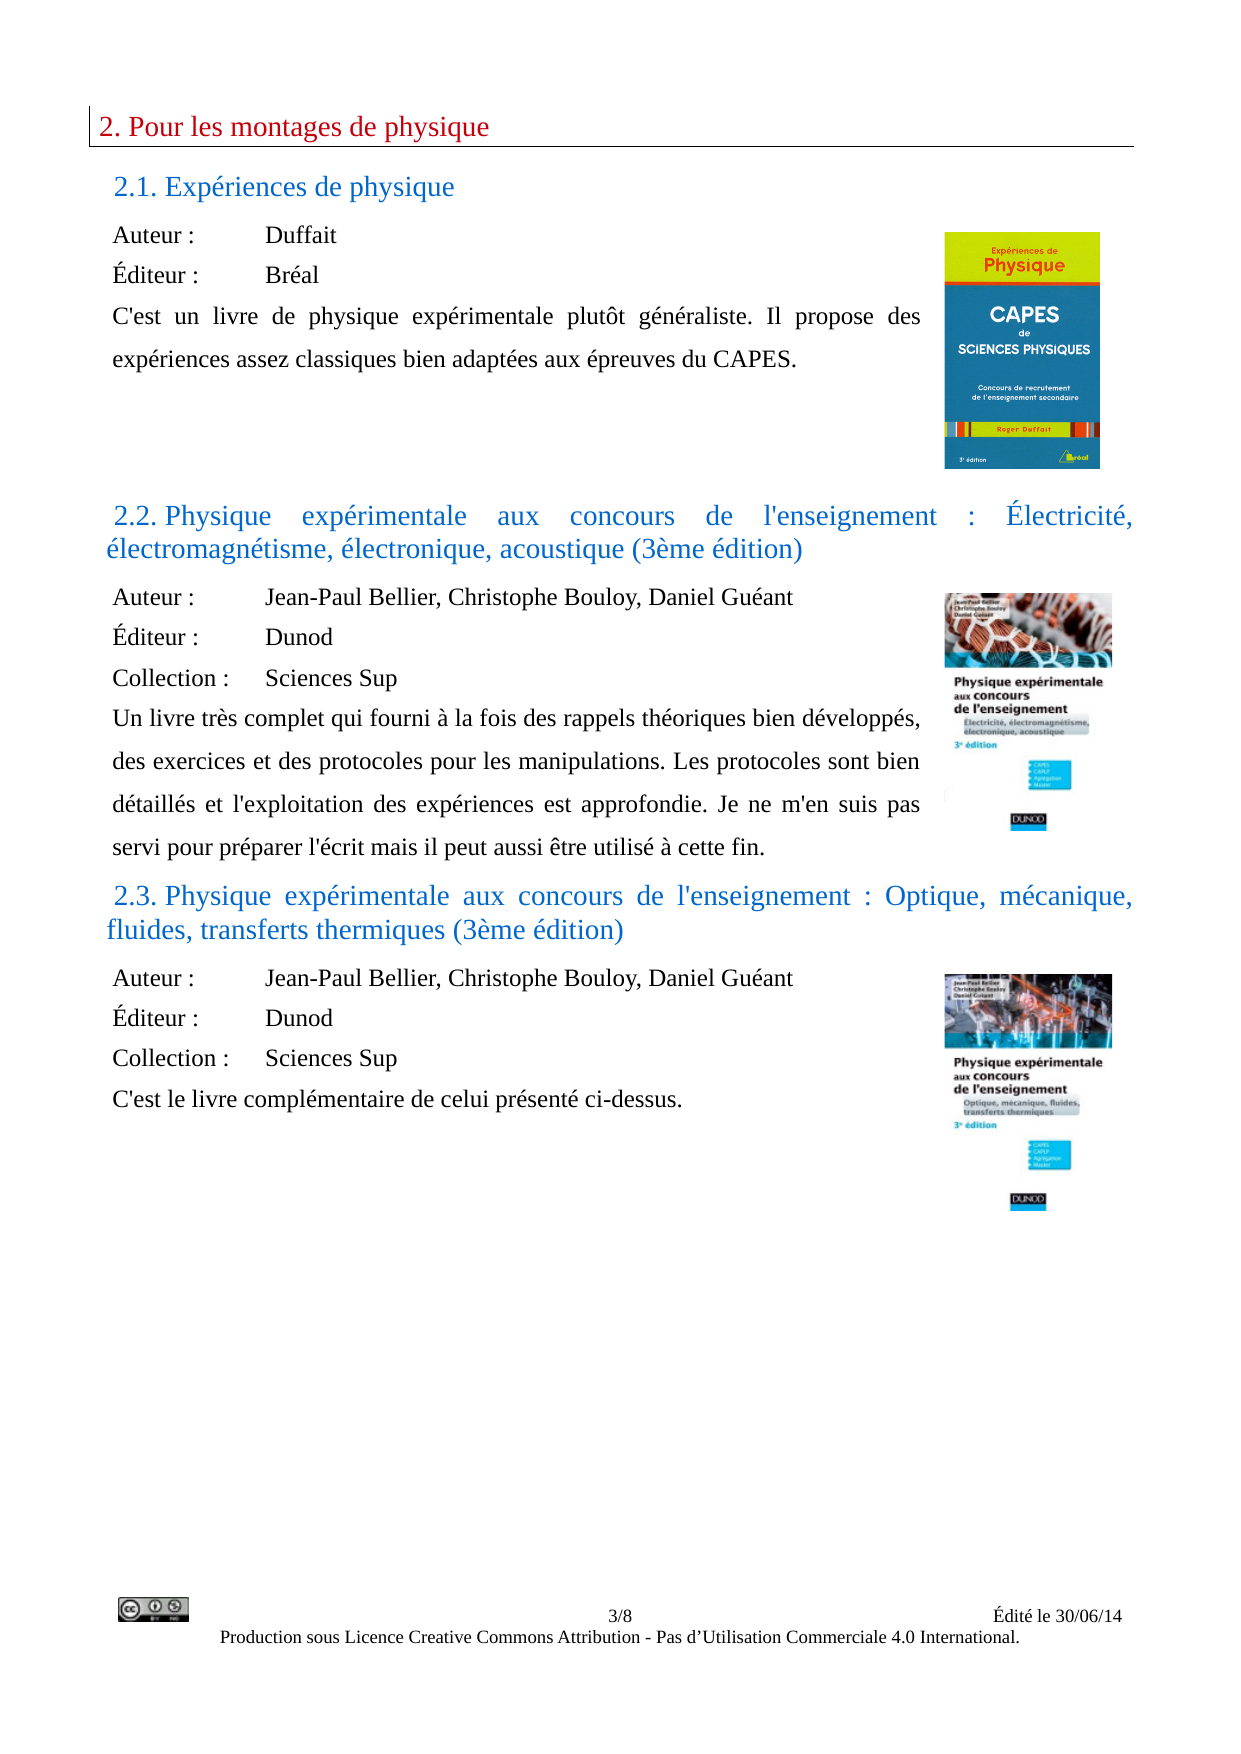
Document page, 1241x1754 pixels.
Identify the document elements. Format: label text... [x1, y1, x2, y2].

table_cell Un livre très complet qui fourni à la fois des rappels théoriques bien développés, des exercices et des protocoles pour les manipulations. Les protocoles sont bien détaillés et l'exploitation des expériences est approfondie. Je ne m'en suis pas servi pour préparer l'écrit mais il peut aussi être utilisé à cette fin. [106, 697, 927, 867]
table_header Auteur : [106, 957, 259, 997]
table_cell Éditeur : [106, 255, 259, 295]
table_header Auteur : [106, 215, 259, 255]
subtitle Expériences de physique [106, 169, 1134, 203]
picture [944, 974, 1113, 1211]
table_cell Bréal [259, 255, 927, 295]
table_header [927, 576, 1134, 867]
picture [944, 593, 1113, 831]
picture [944, 232, 1100, 469]
table_header Duffait [259, 215, 927, 255]
table_cell C'est un livre de physique expérimentale plutôt généraliste. Il propose des expériences assez classiques bien adaptées aux épreuves du CAPES. [106, 295, 927, 486]
table_cell Sciences Sup [259, 1038, 927, 1078]
table_cell Éditeur : [106, 617, 259, 657]
table_header [927, 215, 1134, 486]
table_cell Collection : [106, 1038, 259, 1078]
table_header [927, 957, 1134, 1228]
subtitle Physique expérimentale aux concours de l'enseignement : Optique, mécanique, fluides, transferts thermiques (3ème édition) [106, 878, 1134, 946]
subtitle Physique expérimentale aux concours de l'enseignement : Électricité, électromagnétisme, électronique, acoustique (3ème édition) [106, 498, 1134, 565]
table_header Jean-Paul Bellier, Christophe Bouloy, Daniel Guéant [259, 957, 927, 997]
table_header Auteur : [106, 576, 259, 617]
table_header Jean-Paul Bellier, Christophe Bouloy, Daniel Guéant [259, 576, 927, 617]
table_cell C'est le livre complémentaire de celui présenté ci-dessus. [106, 1078, 927, 1228]
table_cell Sciences Sup [259, 657, 927, 697]
picture [118, 1597, 189, 1622]
subtitle Pour les montages de physique [90, 106, 1134, 146]
table_cell Collection : [106, 657, 259, 697]
table_cell Éditeur : [106, 998, 259, 1038]
table_cell Dunod [259, 617, 927, 657]
table_cell Dunod [259, 998, 927, 1038]
